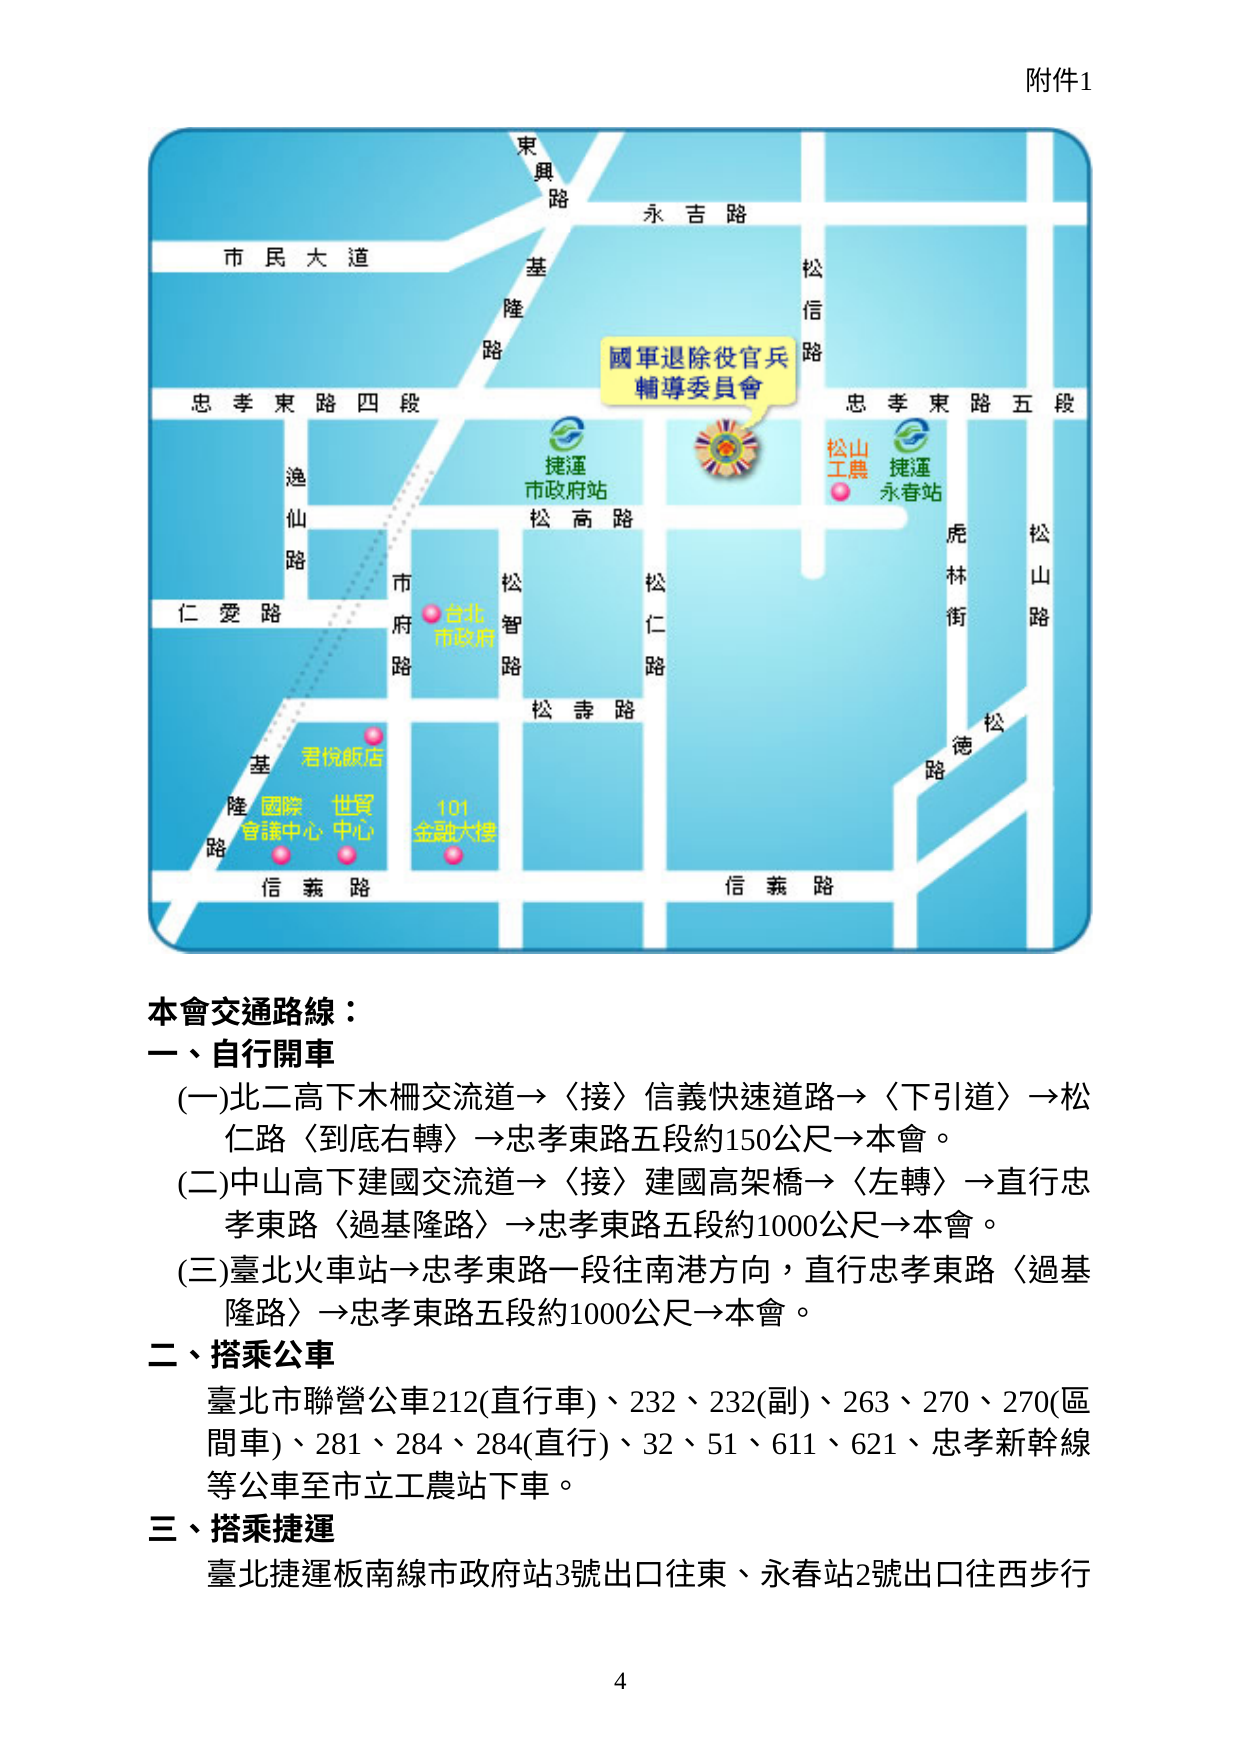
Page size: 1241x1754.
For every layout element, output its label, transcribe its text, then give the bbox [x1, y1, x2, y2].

list 搭乘捷運 [148, 1506, 1093, 1549]
list 臺北捷運板南線市政府站3號出口往東、永春站2號出口往西步行 [148, 1549, 1093, 1594]
list 臺北火車站→忠孝東路一段往南港方向，直行忠孝東路〈過基隆路〉→忠孝東路五段約1000公尺→本會。 [177, 1245, 1093, 1333]
list 自行開車 [148, 1032, 1093, 1075]
picture [147, 127, 1093, 954]
list 中山高下建國交流道→〈接〉建國高架橋→〈左轉〉→直行忠孝東路〈過基隆路〉→忠孝東路五段約1000公尺→本會。 [177, 1160, 1093, 1245]
list 北二高下木柵交流道→〈接〉信義快速道路→〈下引道〉→松仁路〈到底右轉〉→忠孝東路五段約150公尺→本會。 [177, 1075, 1093, 1160]
list 臺北市聯營公車212(直行車)、232、232(副)、263、270、270(區間車)、281、284、284(直行)、32、51、611、621、忠孝新幹線等公車至市立工農站下車。 [148, 1376, 1093, 1506]
text 本會交通路線： [148, 989, 1093, 1032]
list 搭乘公車 [148, 1333, 1093, 1376]
